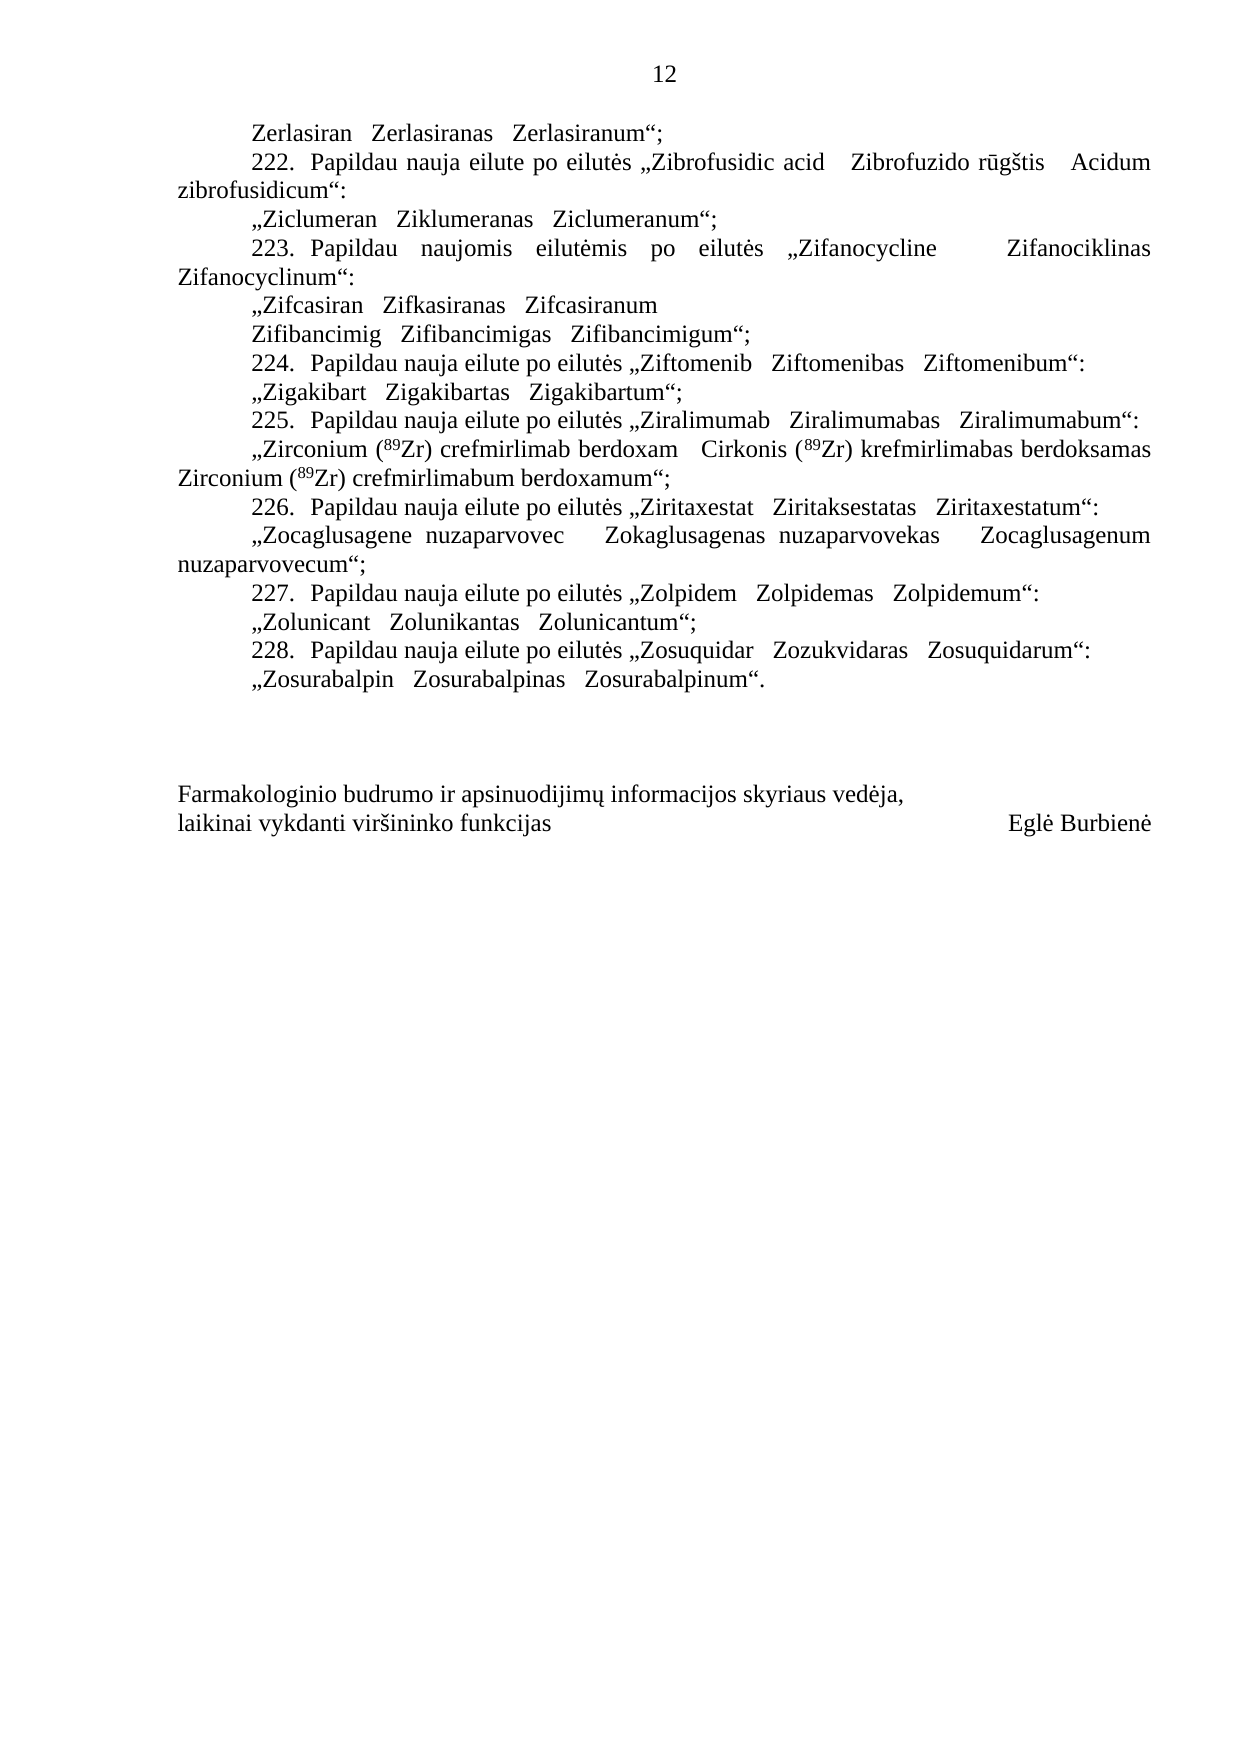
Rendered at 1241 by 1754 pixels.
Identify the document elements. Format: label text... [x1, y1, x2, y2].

text 225. Papildau nauja eilute po eilutės „Ziralimumab Ziralimumabas Ziralimumabum“: [177, 406, 1152, 434]
text 226. Papildau nauja eilute po eilutės „Ziritaxestat Ziritaksestatas Ziritaxestatum“: [177, 492, 1152, 521]
text „Zirconium (89Zr) crefmirlimab berdoxam Cirkonis (89Zr) krefmirlimabas berdoksamas Zirconium (89Zr) crefmirlimabum berdoxamum“; [177, 434, 1152, 492]
text laikinai vykdanti viršininko funkcijas Eglė Burbienė [177, 808, 1152, 837]
text „Zifcasiran Zifkasiranas Zifcasiranum [177, 291, 1152, 319]
text „Zigakibart Zigakibartas Zigakibartum“; [177, 377, 1152, 406]
text „Zosurabalpin Zosurabalpinas Zosurabalpinum“. [177, 664, 1152, 693]
text „Zolunicant Zolunikantas Zolunicantum“; [177, 607, 1152, 636]
text 224. Papildau nauja eilute po eilutės „Ziftomenib Ziftomenibas Ziftomenibum“: [177, 348, 1152, 377]
text Zerlasiran Zerlasiranas Zerlasiranum“; [177, 118, 1152, 147]
text 227. Papildau nauja eilute po eilutės „Zolpidem Zolpidemas Zolpidemum“: [177, 578, 1152, 607]
text „Zocaglusagene nuzaparvovec Zokaglusagenas nuzaparvovekas Zocaglusagenum nuzaparvovecum“; [177, 521, 1152, 578]
text 222. Papildau nauja eilute po eilutės „Zibrofusidic acid Zibrofuzido rūgštis Acidum zibrofusidicum“: [177, 147, 1152, 204]
text Zifibancimig Zifibancimigas Zifibancimigum“; [177, 319, 1152, 348]
text „Ziclumeran Ziklumeranas Ziclumeranum“; [177, 204, 1152, 233]
text 223. Papildau naujomis eilutėmis po eilutės „Zifanocycline Zifanociklinas Zifanocyclinum“: [177, 233, 1152, 291]
text Farmakologinio budrumo ir apsinuodijimų informacijos skyriaus vedėja, [177, 779, 1152, 808]
text 228. Papildau nauja eilute po eilutės „Zosuquidar Zozukvidaras Zosuquidarum“: [177, 636, 1152, 664]
